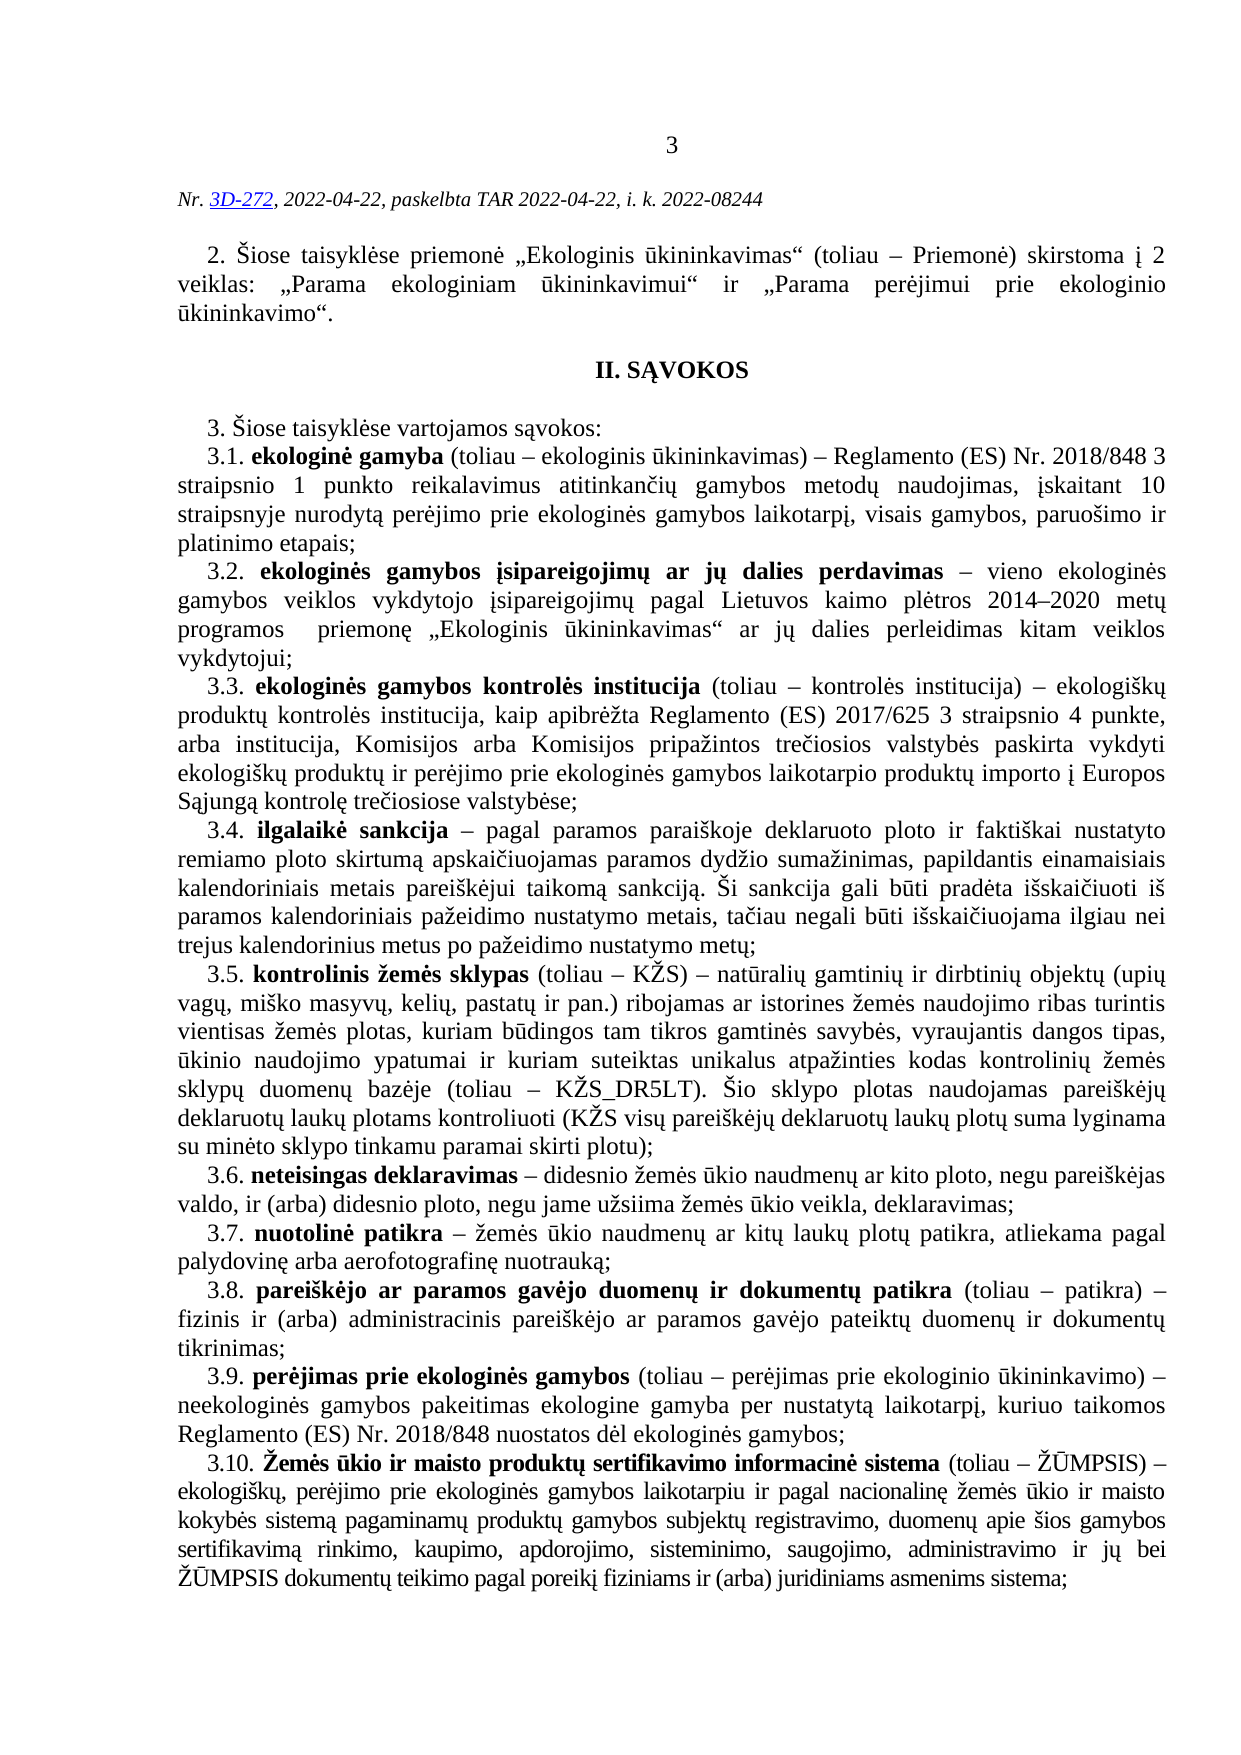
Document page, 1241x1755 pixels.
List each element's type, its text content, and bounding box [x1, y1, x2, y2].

text II. SĄVOKOS [177, 355, 1167, 384]
text 3.7. nuotolinė patikra – žemės ūkio naudmenų ar kitų laukų plotų patikra, atliekama pagal palydovinę arba aerofotografinę nuotrauką; [177, 1218, 1167, 1275]
text 3.10. Žemės ūkio ir maisto produktų sertifikavimo informacinė sistema (toliau – ŽŪMPSIS) – ekologiškų, perėjimo prie ekologinės gamybos laikotarpiu ir pagal nacionalinę žemės ūkio ir maisto kokybės sistemą pagaminamų produktų gamybos subjektų registravimo, duomenų apie šios gamybos sertifikavimą rinkimo, kaupimo, apdorojimo, sisteminimo, saugojimo, administravimo ir jų bei ŽŪMPSIS dokumentų teikimo pagal poreikį fiziniams ir (arba) juridiniams asmenims sistema; [177, 1448, 1167, 1591]
text 3.4. ilgalaikė sankcija – pagal paramos paraiškoje deklaruoto ploto ir faktiškai nustatyto remiamo ploto skirtumą apskaičiuojamas paramos dydžio sumažinimas, papildantis einamaisiais kalendoriniais metais pareiškėjui taikomą sankciją. Ši sankcija gali būti pradėta išskaičiuoti iš paramos kalendoriniais pažeidimo nustatymo metais, tačiau negali būti išskaičiuojama ilgiau nei trejus kalendorinius metus po pažeidimo nustatymo metų; [177, 815, 1167, 959]
text 3.8. pareiškėjo ar paramos gavėjo duomenų ir dokumentų patikra (toliau – patikra) – fizinis ir (arba) administracinis pareiškėjo ar paramos gavėjo pateiktų duomenų ir dokumentų tikrinimas; [177, 1275, 1167, 1361]
text 3. Šiose taisyklėse vartojamos sąvokos: [177, 413, 1167, 441]
text Nr. 3D-272, 2022-04-22, paskelbta TAR 2022-04-22, i. k. 2022-08244 [177, 187, 1167, 211]
text 3.9. perėjimas prie ekologinės gamybos (toliau – perėjimas prie ekologinio ūkininkavimo) – neekologinės gamybos pakeitimas ekologine gamyba per nustatytą laikotarpį, kuriuo taikomos Reglamento (ES) Nr. 2018/848 nuostatos dėl ekologinės gamybos; [177, 1361, 1167, 1448]
text 3.5. kontrolinis žemės sklypas (toliau – KŽS) – natūralių gamtinių ir dirbtinių objektų (upių vagų, miško masyvų, kelių, pastatų ir pan.) ribojamas ar istorines žemės naudojimo ribas turintis vientisas žemės plotas, kuriam būdingos tam tikros gamtinės savybės, vyraujantis dangos tipas, ūkinio naudojimo ypatumai ir kuriam suteiktas unikalus atpažinties kodas kontrolinių žemės sklypų duomenų bazėje (toliau – KŽS_DR5LT). Šio sklypo plotas naudojamas pareiškėjų deklaruotų laukų plotams kontroliuoti (KŽS visų pareiškėjų deklaruotų laukų plotų suma lyginama su minėto sklypo tinkamu paramai skirti plotu); [177, 959, 1167, 1160]
text 3.6. neteisingas deklaravimas – didesnio žemės ūkio naudmenų ar kito ploto, negu pareiškėjas valdo, ir (arba) didesnio ploto, negu jame užsiima žemės ūkio veikla, deklaravimas; [177, 1160, 1167, 1218]
text 3.1. ekologinė gamyba (toliau – ekologinis ūkininkavimas) – Reglamento (ES) Nr. 2018/848 3 straipsnio 1 punkto reikalavimus atitinkančių gamybos metodų naudojimas, įskaitant 10 straipsnyje nurodytą perėjimo prie ekologinės gamybos laikotarpį, visais gamybos, paruošimo ir platinimo etapais; [177, 441, 1167, 556]
text 3.2. ekologinės gamybos įsipareigojimų ar jų dalies perdavimas – vieno ekologinės gamybos veiklos vykdytojo įsipareigojimų pagal Lietuvos kaimo plėtros 2014–2020 metų programos priemonę „Ekologinis ūkininkavimas“ ar jų dalies perleidimas kitam veiklos vykdytojui; [177, 556, 1167, 671]
text 2. Šiose taisyklėse priemonė „Ekologinis ūkininkavimas“ (toliau – Priemonė) skirstoma į 2 veiklas: „Parama ekologiniam ūkininkavimui“ ir „Parama perėjimui prie ekologinio ūkininkavimo“. [177, 240, 1167, 326]
text 3.3. ekologinės gamybos kontrolės institucija (toliau – kontrolės institucija) – ekologiškų produktų kontrolės institucija, kaip apibrėžta Reglamento (ES) 2017/625 3 straipsnio 4 punkte, arba institucija, Komisijos arba Komisijos pripažintos trečiosios valstybės paskirta vykdyti ekologiškų produktų ir perėjimo prie ekologinės gamybos laikotarpio produktų importo į Europos Sąjungą kontrolę trečiosiose valstybėse; [177, 671, 1167, 815]
